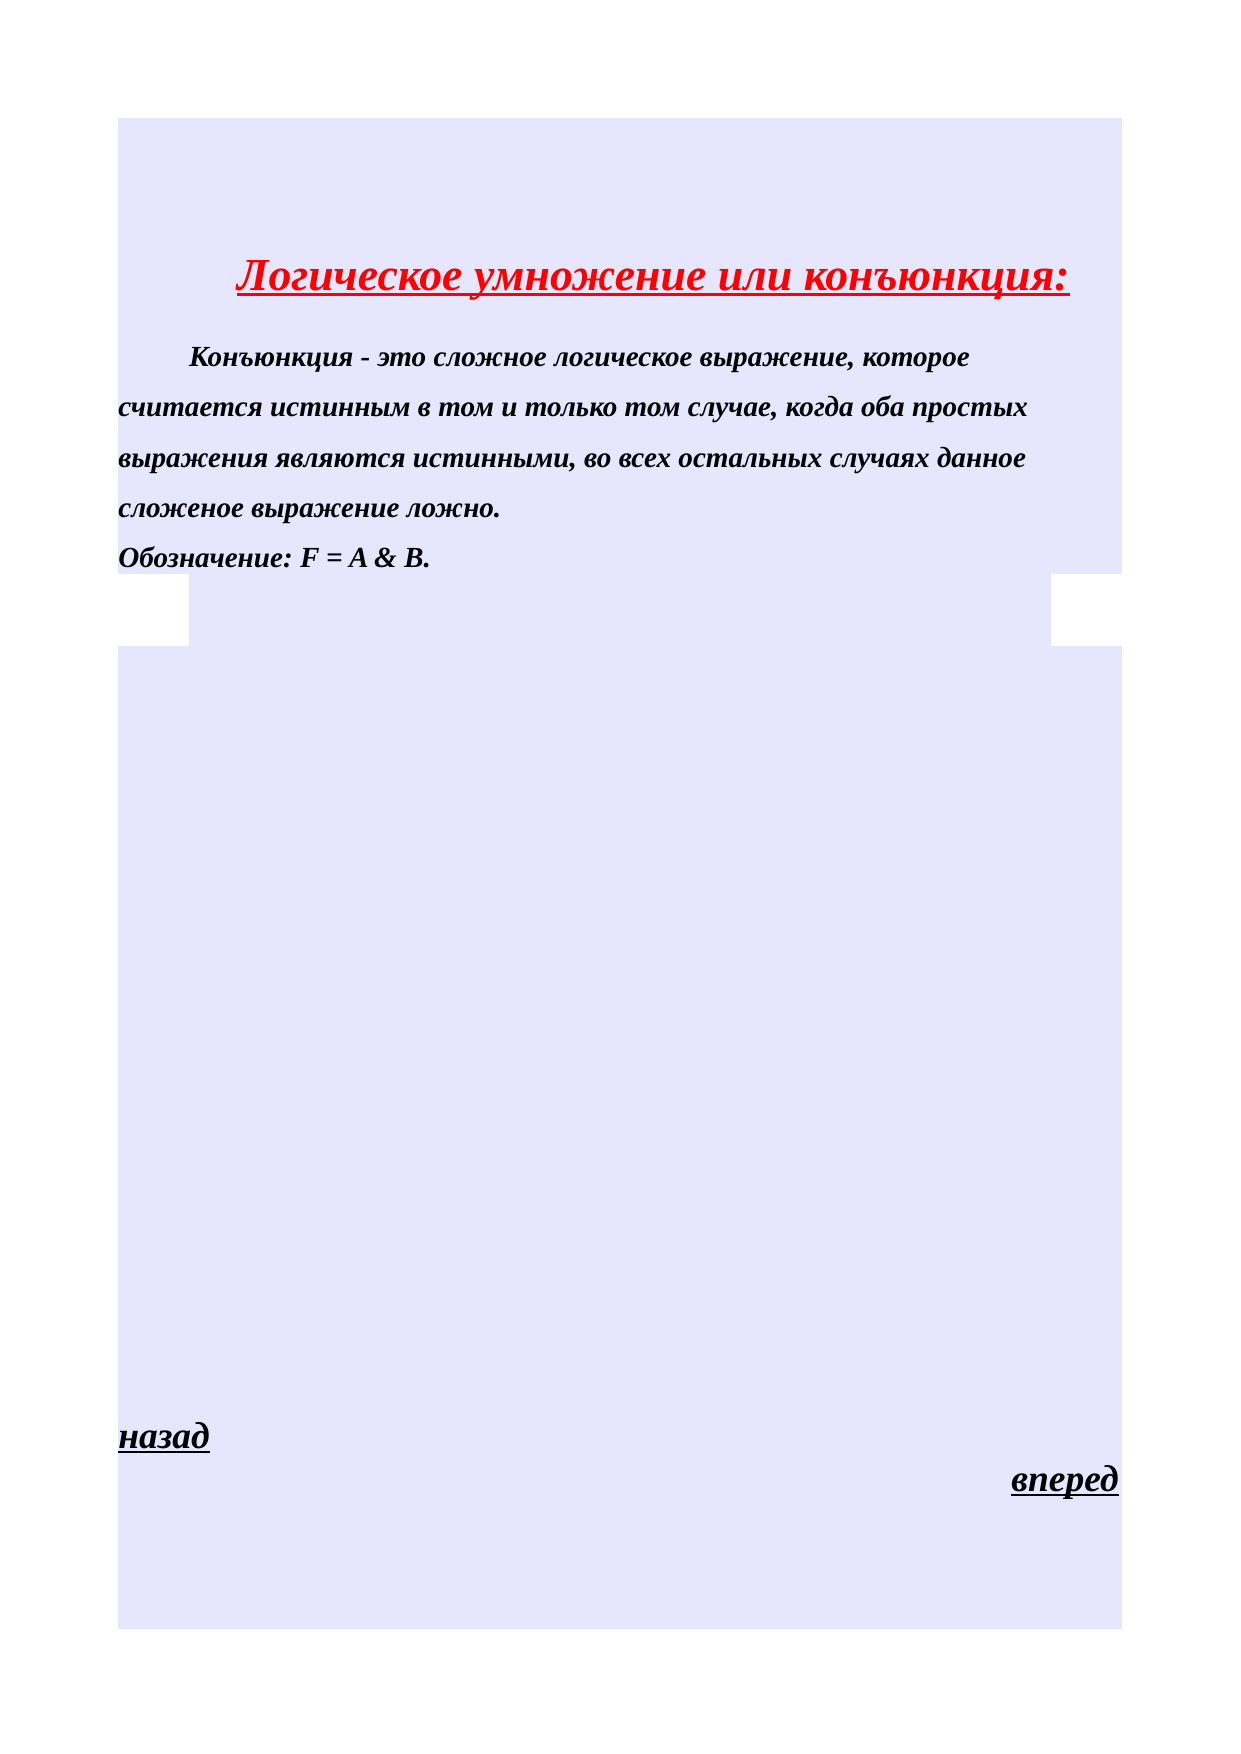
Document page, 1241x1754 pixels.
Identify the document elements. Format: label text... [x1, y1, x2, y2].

text вперед [118, 1457, 1122, 1500]
text Логическое умножение или конъюнкция: [118, 247, 1122, 300]
text назад [118, 1413, 1122, 1457]
text Конъюнкция - это сложное логическое выражение, которое считается истинным в том и только том случае, когда оба простых выражения являются истинными, во всех остальных случаях данное сложеное выражение ложно. Обозначение: F = A & B. [118, 339, 1122, 574]
